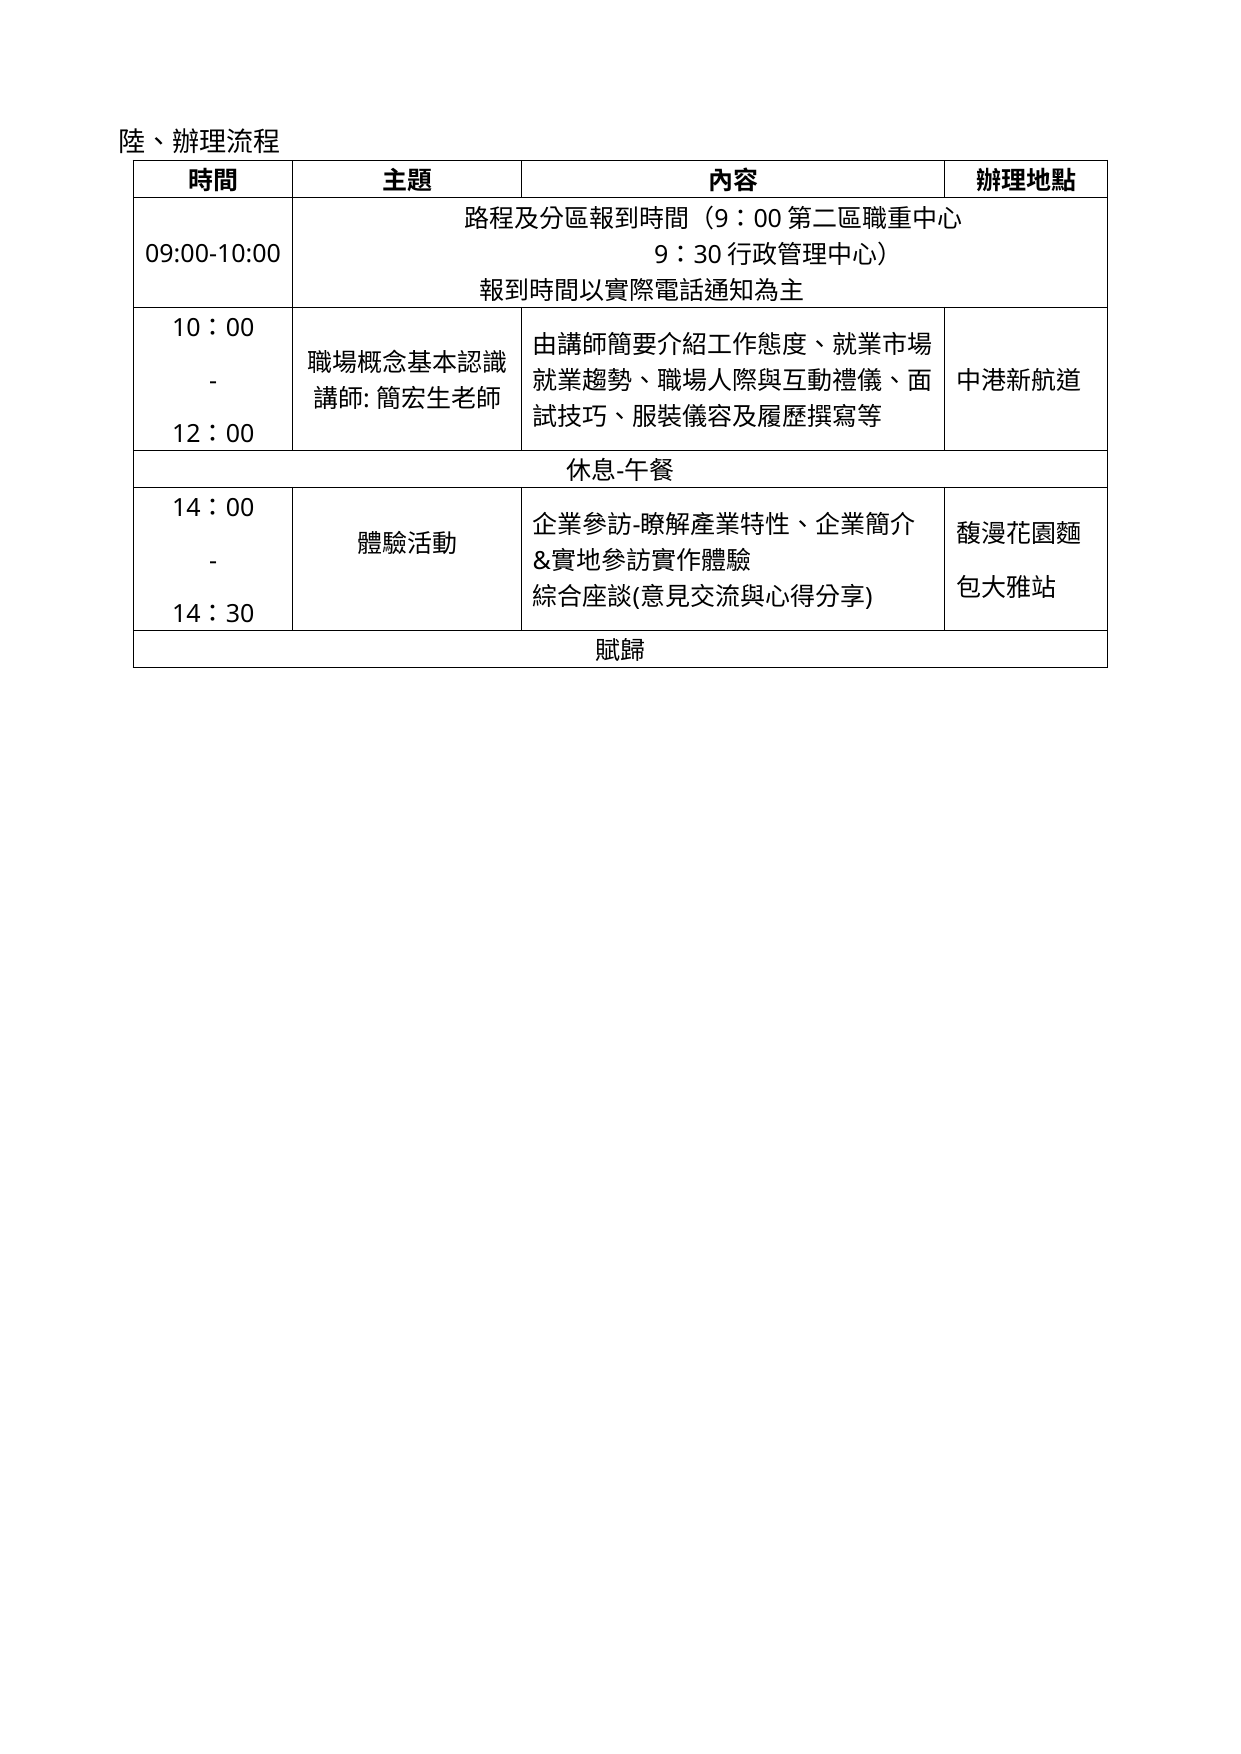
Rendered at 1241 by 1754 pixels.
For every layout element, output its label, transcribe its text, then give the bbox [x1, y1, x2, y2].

table_cell 中港新航道 [945, 308, 1107, 449]
table_cell 職場概念基本認識 講師: 簡宏生老師 [293, 308, 521, 449]
text 陸、辦理流程 [118, 118, 1122, 160]
table_header 時間 [134, 161, 292, 197]
table_cell 由講師簡要介紹工作態度、就業市場就業趨勢、職場人際與互動禮儀、面試技巧、服裝儀容及履歷撰寫等 [522, 308, 944, 449]
table_cell 14：00 - 14：30 [134, 488, 292, 629]
table_cell 體驗活動 [293, 488, 521, 629]
table_cell 馥漫花園麵包大雅站 [945, 488, 1107, 629]
table_cell 09:00-10:00 [134, 198, 292, 307]
table_header 辦理地點 [945, 161, 1107, 197]
table_cell 企業參訪-瞭解產業特性、企業簡介&實地參訪實作體驗 綜合座談(意見交流與心得分享) [522, 488, 944, 629]
table_cell 10：00 - 12：00 [134, 308, 292, 449]
table_cell 路程及分區報到時間（9：00第二區職重中心 9：30行政管理中心） 報到時間以實際電話通知為主 [293, 198, 1107, 307]
table_cell 賦歸 [134, 631, 1107, 667]
table_cell 休息-午餐 [134, 451, 1107, 487]
table_header 內容 [522, 161, 944, 197]
table_header 主題 [293, 161, 521, 197]
